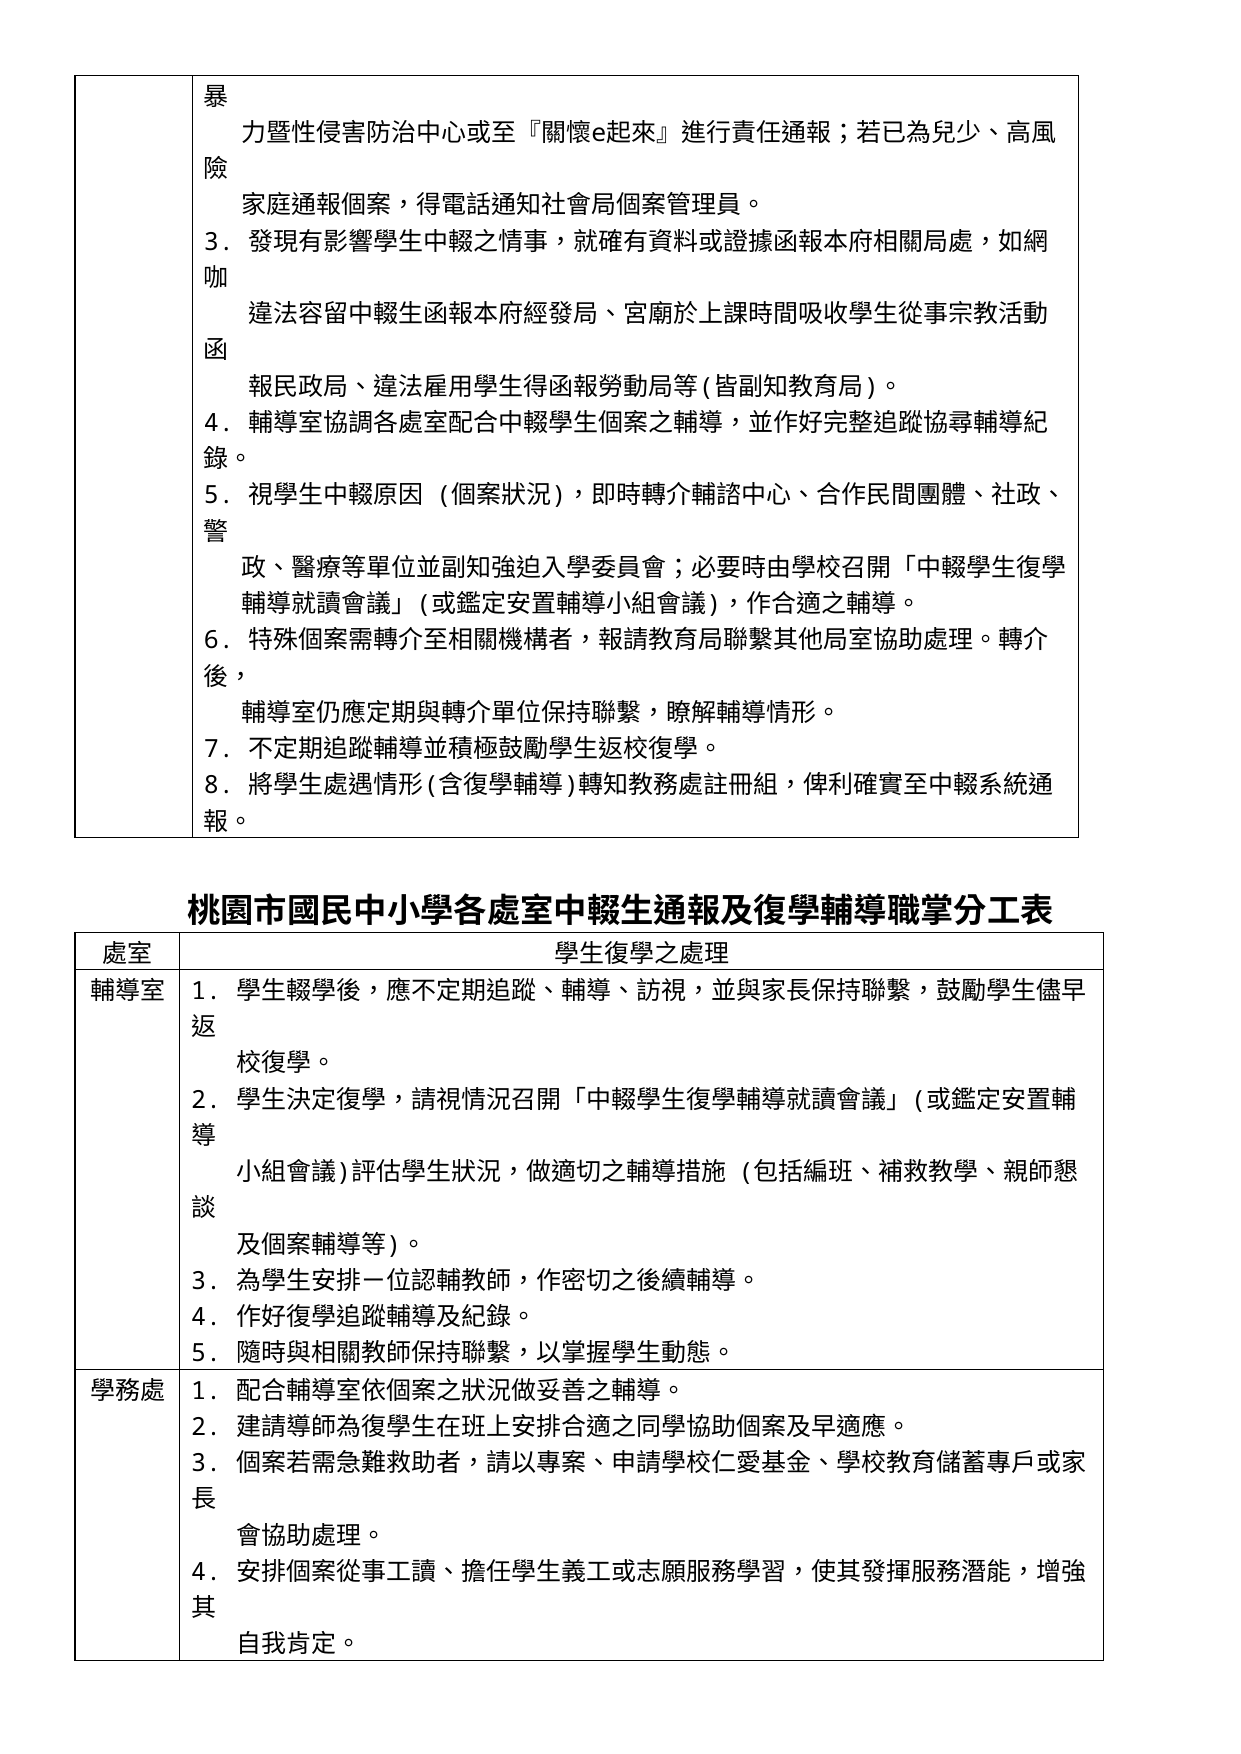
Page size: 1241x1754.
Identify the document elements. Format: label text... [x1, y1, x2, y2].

text 桃園市國民中小學各處室中輟生通報及復學輔導職掌分工表 [75, 884, 1165, 932]
table_cell 學務處 [76, 1370, 179, 1660]
table_header 學生復學之處理 [180, 933, 1103, 969]
table_cell 輔導室 [76, 970, 179, 1369]
table_header 處室 [76, 933, 179, 969]
table_cell 暴 力暨性侵害防治中心或至『關懷e起來』進行責任通報；若已為兒少、高風險 家庭通報個案，得電話通知社會局個案管理員。 3. 發現有影響學生中輟之情事，就確有資料或證據函報本府相關局處，如網咖 違法容留中輟生函報本府經發局、宮廟於上課時間吸收學生從事宗教活動函 報民政局、違法雇用學生得函報勞動局等(皆副知教育局)。 4. 輔導室協調各處室配合中輟學生個案之輔導，並作好完整追蹤協尋輔導紀錄。 5. 視學生中輟原因 (個案狀況)，即時轉介輔諮中心、合作民間團體、社政、警 政、醫療等單位並副知強迫入學委員會；必要時由學校召開「中輟學生復學 輔導就讀會議」(或鑑定安置輔導小組會議)，作合適之輔導。 6. 特殊個案需轉介至相關機構者，報請教育局聯繫其他局室協助處理。轉介後， 輔導室仍應定期與轉介單位保持聯繫，瞭解輔導情形。 7. 不定期追蹤輔導並積極鼓勵學生返校復學。 8. 將學生處遇情形(含復學輔導)轉知教務處註冊組，俾利確實至中輟系統通報。 [193, 76, 1078, 837]
table_cell 1. 配合輔導室依個案之狀況做妥善之輔導。 2. 建請導師為復學生在班上安排合適之同學協助個案及早適應。 3. 個案若需急難救助者，請以專案、申請學校仁愛基金、學校教育儲蓄專戶或家長 會協助處理。 4. 安排個案從事工讀、擔任學生義工或志願服務學習，使其發揮服務潛能，增強其 自我肯定。 [180, 1370, 1103, 1660]
table_cell [76, 76, 192, 837]
table_cell 1. 學生輟學後，應不定期追蹤、輔導、訪視，並與家長保持聯繫，鼓勵學生儘早返 校復學。 2. 學生決定復學，請視情況召開「中輟學生復學輔導就讀會議」(或鑑定安置輔導 小組會議)評估學生狀況，做適切之輔導措施 (包括編班、補救教學、親師懇談 及個案輔導等)。 3. 為學生安排ㄧ位認輔教師，作密切之後續輔導。 4. 作好復學追蹤輔導及紀錄。 5. 隨時與相關教師保持聯繫，以掌握學生動態。 [180, 970, 1103, 1369]
